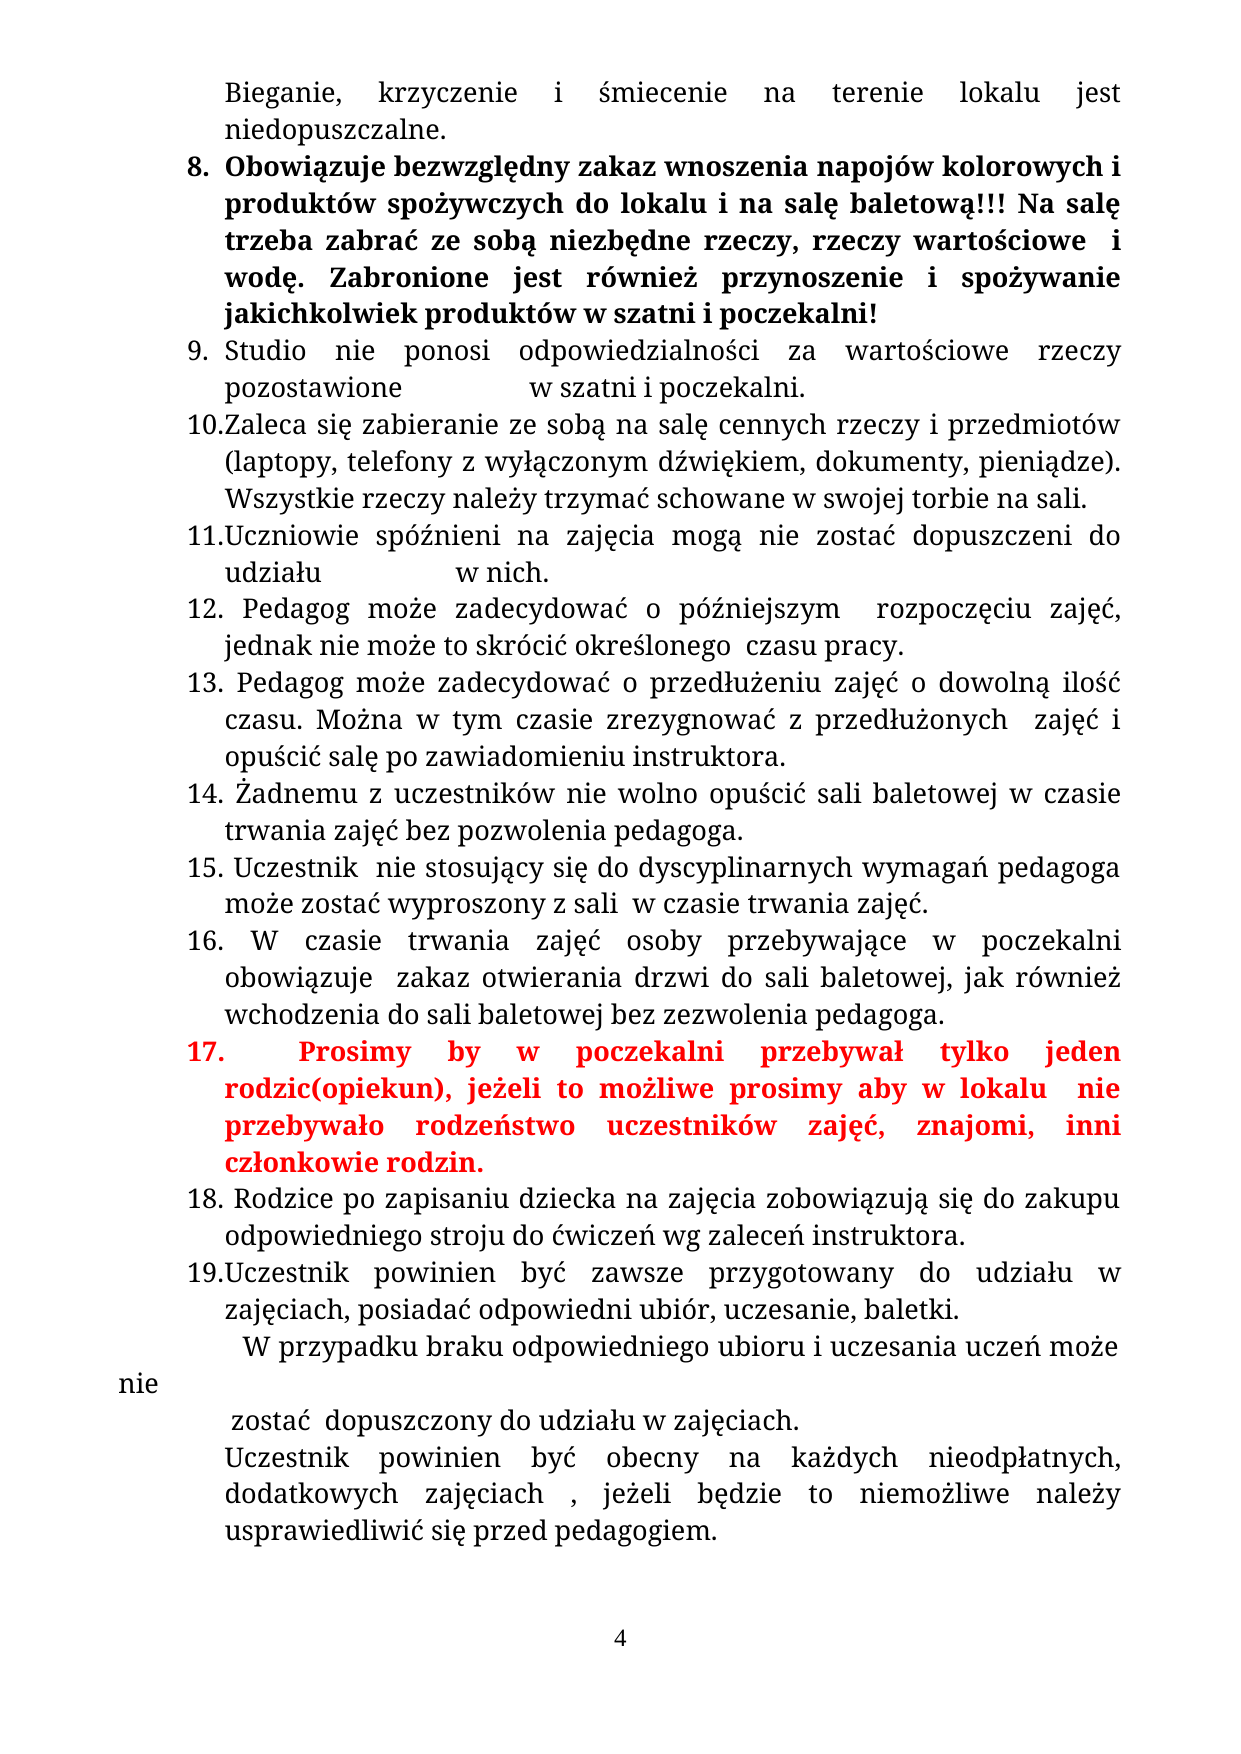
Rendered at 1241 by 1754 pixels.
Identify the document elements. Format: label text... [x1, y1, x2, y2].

text W przypadku braku odpowiedniego ubioru i uczesania uczeń może nie [118, 1327, 1122, 1401]
list Uczestnik powinien być zawsze przygotowany do udziału w zajęciach, posiadać odpowiedni ubiór, uczesanie, baletki. [187, 1254, 1122, 1327]
text Uczestnik powinien być obecny na każdych nieodpłatnych, dodatkowych zajęciach , jeżeli będzie to niemożliwe należy usprawiedliwić się przed pedagogiem. [224, 1438, 1122, 1549]
list Uczestnik nie stosujący się do dyscyplinarnych wymagań pedagoga może zostać wyproszony z sali w czasie trwania zajęć. [187, 848, 1122, 922]
list W czasie trwania zajęć osoby przebywające w poczekalni obowiązuje zakaz otwierania drzwi do sali baletowej, jak również wchodzenia do sali baletowej bez zezwolenia pedagoga. [187, 922, 1122, 1032]
list Zaleca się zabieranie ze sobą na salę cennych rzeczy i przedmiotów (laptopy, telefony z wyłączonym dźwiękiem, dokumenty, pieniądze). Wszystkie rzeczy należy trzymać schowane w swojej torbie na sali. [187, 406, 1122, 516]
text zostać dopuszczony do udziału w zajęciach. [118, 1401, 1122, 1438]
list Uczniowie spóźnieni na zajęcia mogą nie zostać dopuszczeni do udziału w nich. [187, 516, 1122, 590]
list Studio nie ponosi odpowiedzialności za wartościowe rzeczy pozostawione w szatni i poczekalni. [187, 332, 1122, 406]
list Prosimy by w poczekalni przebywał tylko jeden rodzic(opiekun), jeżeli to możliwe prosimy aby w lokalu nie przebywało rodzeństwo uczestników zajęć, znajomi, inni członkowie rodzin. [187, 1032, 1122, 1180]
list Żadnemu z uczestników nie wolno opuścić sali baletowej w czasie trwania zajęć bez pozwolenia pedagoga. [187, 774, 1122, 848]
list Pedagog może zadecydować o przedłużeniu zajęć o dowolną ilość czasu. Można w tym czasie zrezygnować z przedłużonych zajęć i opuścić salę po zawiadomieniu instruktora. [187, 664, 1122, 774]
list Bieganie, krzyczenie i śmiecenie na terenie lokalu jest niedopuszczalne. [187, 74, 1122, 147]
list Rodzice po zapisaniu dziecka na zajęcia zobowiązują się do zakupu odpowiedniego stroju do ćwiczeń wg zaleceń instruktora. [187, 1180, 1122, 1254]
list Obowiązuje bezwzględny zakaz wnoszenia napojów kolorowych i produktów spożywczych do lokalu i na salę baletową!!! Na salę trzeba zabrać ze sobą niezbędne rzeczy, rzeczy wartościowe i wodę. Zabronione jest również przynoszenie i spożywanie jakichkolwiek produktów w szatni i poczekalni! [187, 147, 1122, 332]
list Pedagog może zadecydować o późniejszym rozpoczęciu zajęć, jednak nie może to skrócić określonego czasu pracy. [187, 590, 1122, 664]
